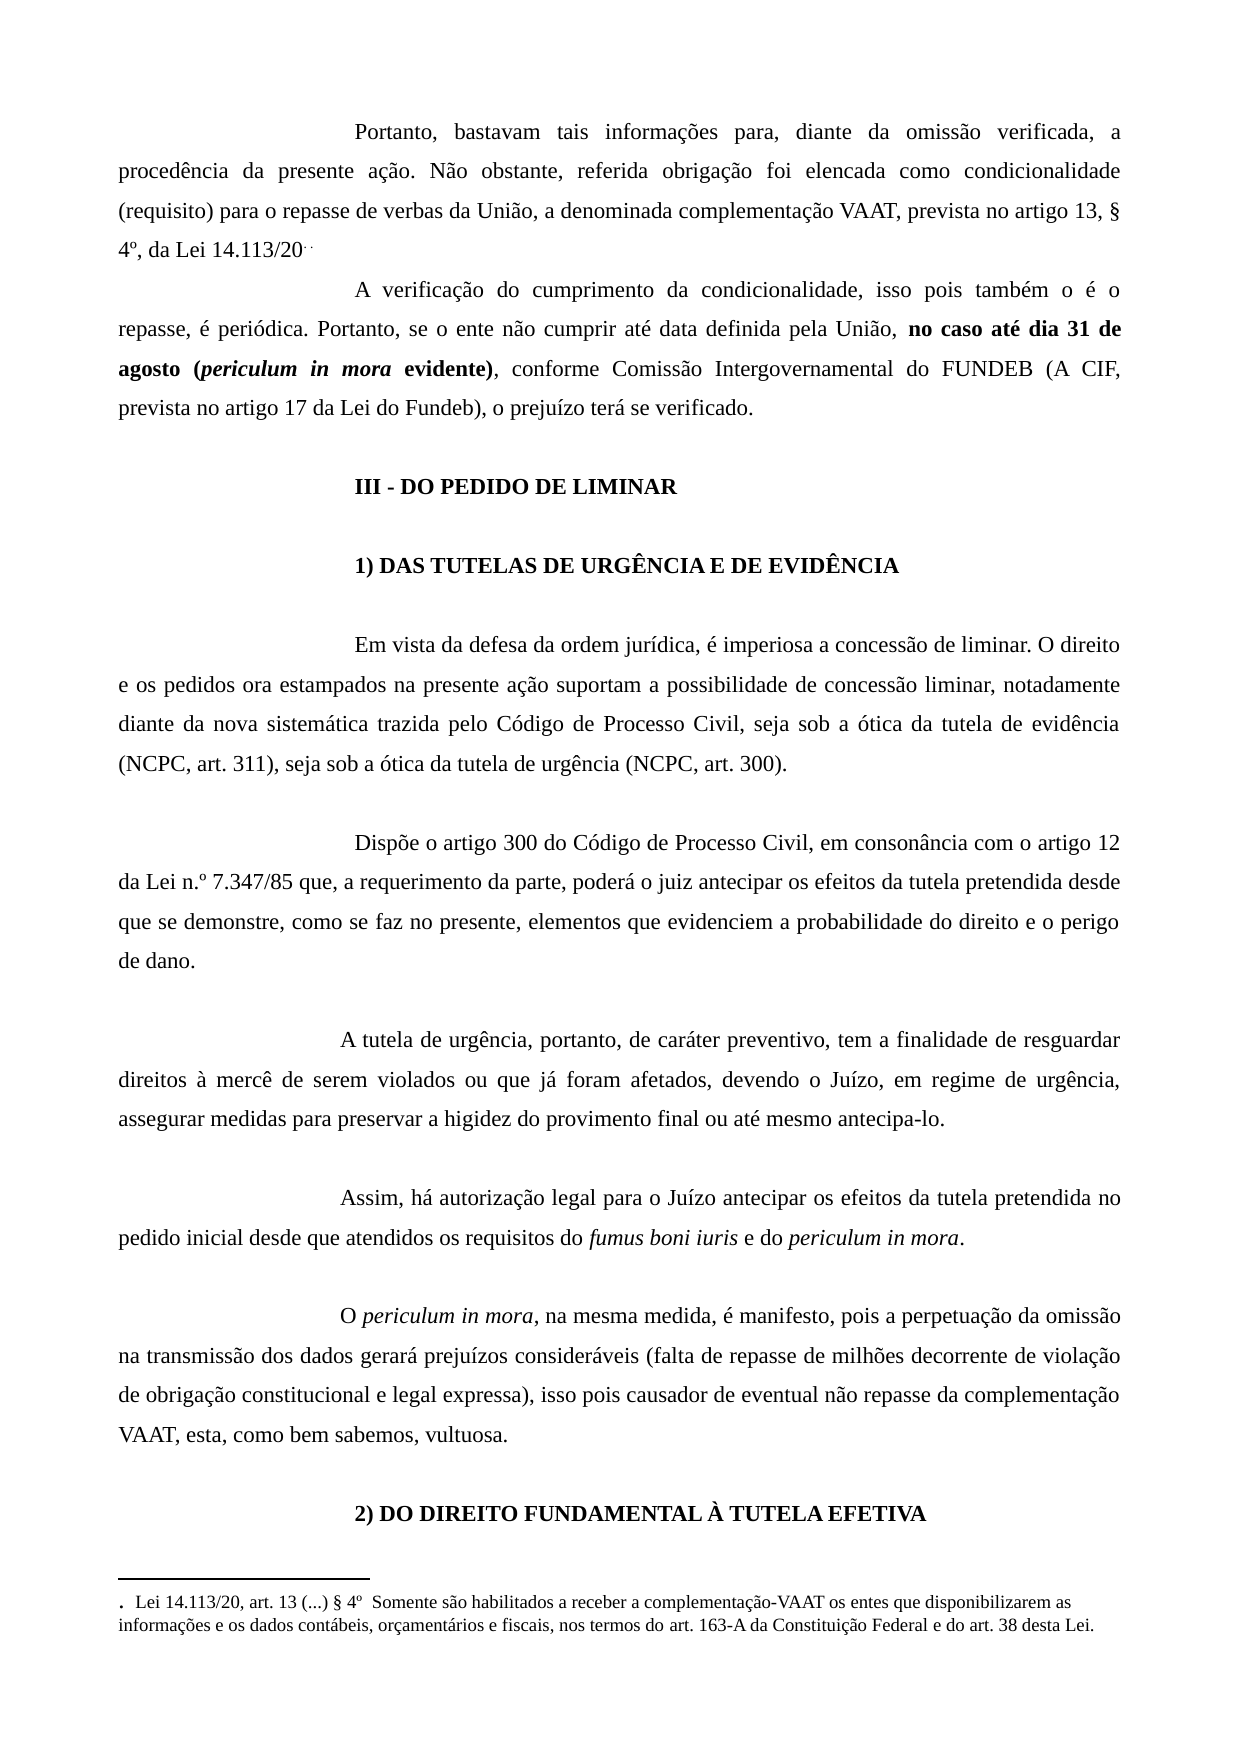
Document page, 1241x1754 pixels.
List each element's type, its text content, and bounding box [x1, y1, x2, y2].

text 1) DAS TUTELAS DE URGÊNCIA E DE EVIDÊNCIA [118, 552, 1122, 579]
text Em vista da defesa da ordem jurídica, é imperiosa a concessão de liminar. O direito e os pedidos ora estampados na presente ação suportam a possibilidade de concessão liminar, notadamente diante da nova sistemática trazida pelo Código de Processo Civil, seja sob a ótica da tutela de evidência (NCPC, art. 311), seja sob a ótica da tutela de urgência (NCPC, art. 300). [118, 631, 1122, 776]
text Lei 14.113/20, art. 13 (...) § 4º Somente são habilitados a receber a complementação-VAAT os entes que disponibilizarem as informações e os dados contábeis, orçamentários e fiscais, nos termos do art. 163-A da Constituição Federal e do art. 38 desta Lei. [118, 1586, 1122, 1636]
text Dispõe o artigo 300 do Código de Processo Civil, em consonância com o artigo 12 da Lei n.º 7.347/85 que, a requerimento da parte, poderá o juiz antecipar os efeitos da tutela pretendida desde que se demonstre, como se faz no presente, elementos que evidenciem a probabilidade do direito e o perigo de dano. [118, 829, 1122, 973]
text Portanto, bastavam tais informações para, diante da omissão verificada, a procedência da presente ação. Não obstante, referida obrigação foi elencada como condicionalidade (requisito) para o repasse de verbas da União, a denominada complementação VAAT, prevista no artigo 13, § 4º, da Lei 14.113/20. [118, 118, 1122, 263]
text A verificação do cumprimento da condicionalidade, isso pois também o é o repasse, é periódica. Portanto, se o ente não cumprir até data definida pela União, no caso até dia 31 de agosto (periculum in mora evidente), conforme Comissão Intergovernamental do FUNDEB (A CIF, prevista no artigo 17 da Lei do Fundeb), o prejuízo terá se verificado. [118, 276, 1122, 421]
text O periculum in mora, na mesma medida, é manifesto, pois a perpetuação da omissão na transmissão dos dados gerará prejuízos consideráveis (falta de repasse de milhões decorrente de violação de obrigação constitucional e legal expressa), isso pois causador de eventual não repasse da complementação VAAT, esta, como bem sabemos, vultuosa. [118, 1302, 1122, 1447]
text III - DO PEDIDO DE LIMINAR [118, 473, 1122, 500]
text 2) DO DIREITO FUNDAMENTAL À TUTELA EFETIVA [354, 1500, 1122, 1526]
text A tutela de urgência, portanto, de caráter preventivo, tem a finalidade de resguardar direitos à mercê de serem violados ou que já foram afetados, devendo o Juízo, em regime de urgência, assegurar medidas para preservar a higidez do provimento final ou até mesmo antecipa-lo. [118, 1026, 1122, 1131]
text Assim, há autorização legal para o Juízo antecipar os efeitos da tutela pretendida no pedido inicial desde que atendidos os requisitos do fumus boni iuris e do periculum in mora. [118, 1184, 1122, 1250]
